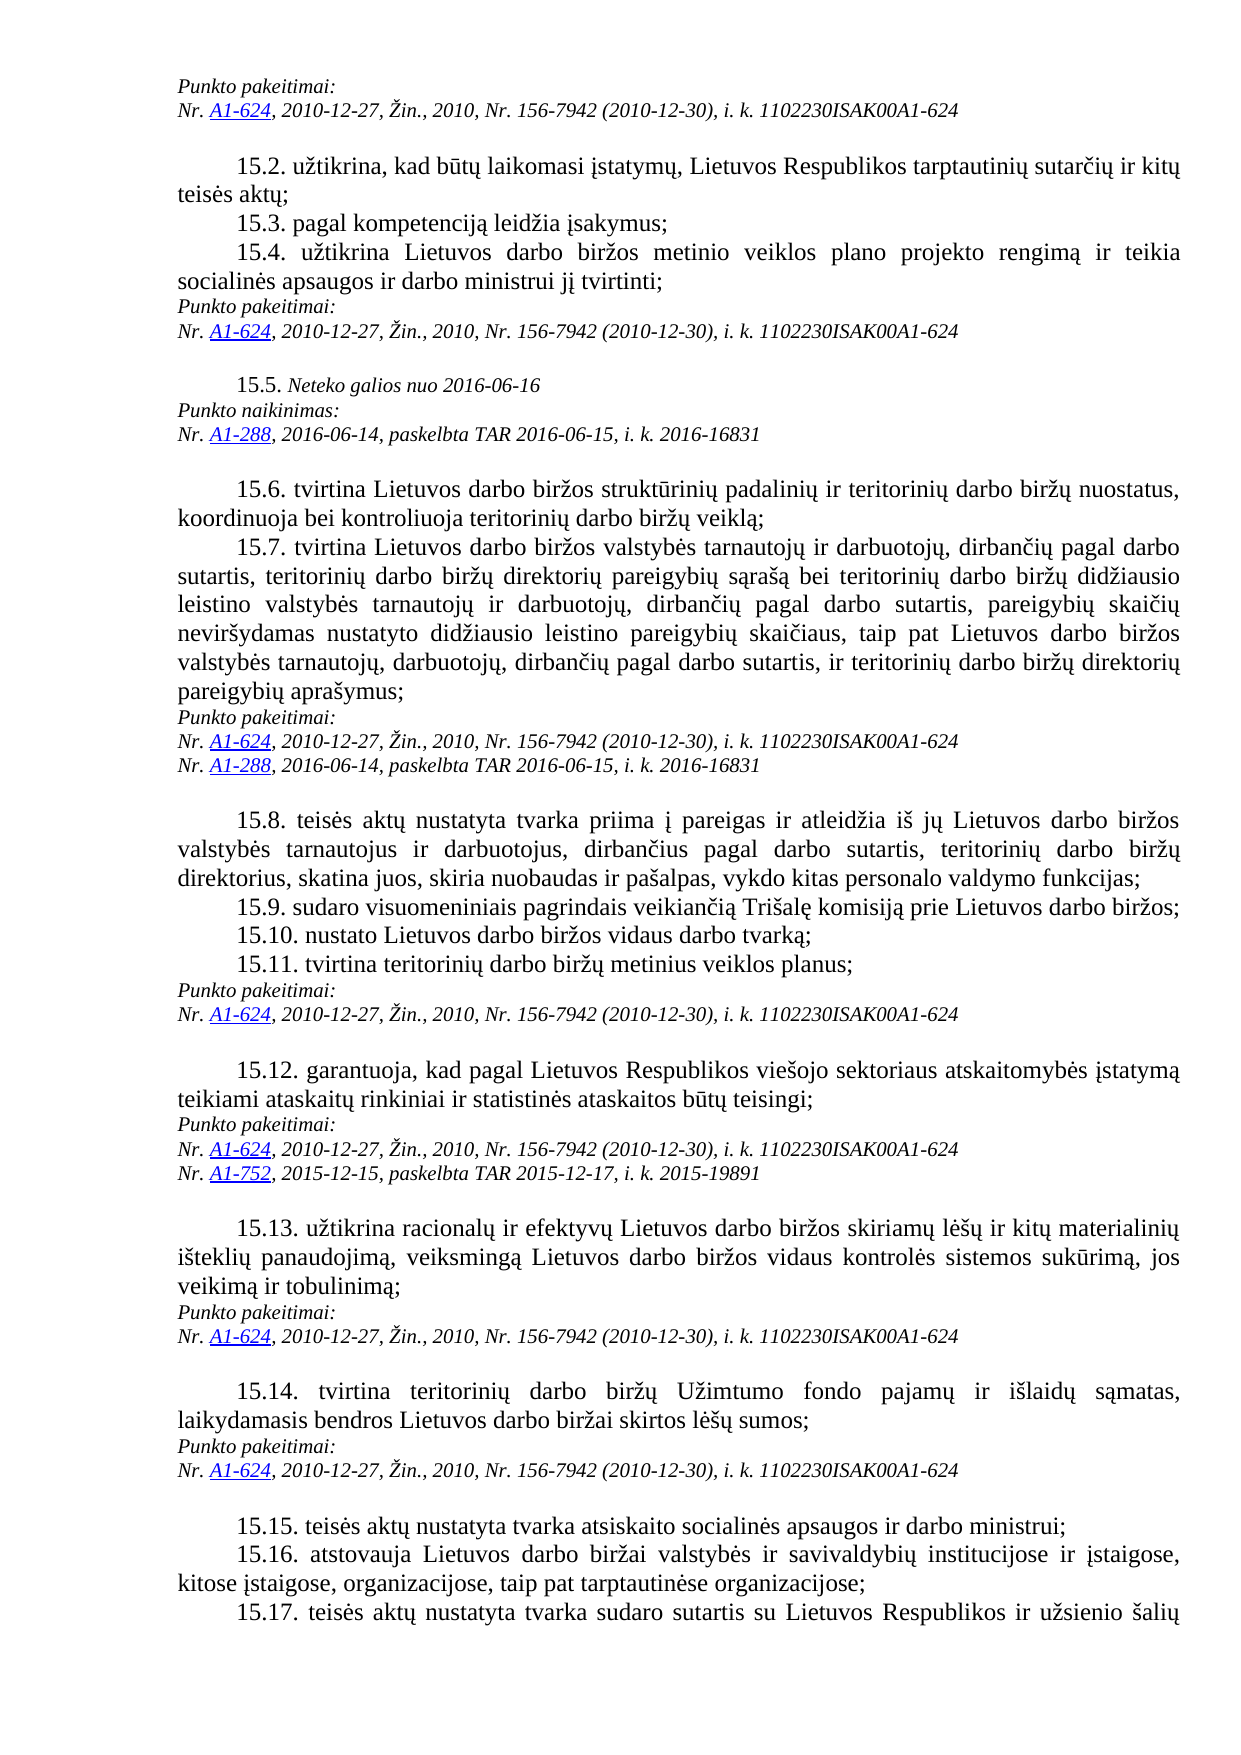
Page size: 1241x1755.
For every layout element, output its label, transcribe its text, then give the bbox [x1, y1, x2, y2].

text 15.3. pagal kompetenciją leidžia įsakymus; [177, 208, 1181, 237]
text Nr. A1-624, 2010-12-27, Žin., 2010, Nr. 156-7942 (2010-12-30), i. k. 1102230ISAK00A1-624 [177, 98, 1181, 122]
text 15.11. tvirtina teritorinių darbo biržų metinius veiklos planus; [177, 949, 1181, 978]
text Nr. A1-624, 2010-12-27, Žin., 2010, Nr. 156-7942 (2010-12-30), i. k. 1102230ISAK00A1-624 [177, 318, 1181, 343]
text Nr. A1-752, 2015-12-15, paskelbta TAR 2015-12-17, i. k. 2015-19891 [177, 1161, 1181, 1184]
text Punkto pakeitimai: [177, 1299, 1181, 1324]
text 15.14. tvirtina teritorinių darbo biržų Užimtumo fondo pajamų ir išlaidų sąmatas, laikydamasis bendros Lietuvos darbo biržai skirtos lėšų sumos; [177, 1376, 1181, 1434]
text 15.6. tvirtina Lietuvos darbo biržos struktūrinių padalinių ir teritorinių darbo biržų nuostatus, koordinuoja bei kontroliuoja teritorinių darbo biržų veiklą; [177, 474, 1181, 532]
text Punkto pakeitimai: [177, 978, 1181, 1002]
text 15.4. užtikrina Lietuvos darbo biržos metinio veiklos plano projekto rengimą ir teikia socialinės apsaugos ir darbo ministrui jį tvirtinti; [177, 237, 1181, 294]
text 15.10. nustato Lietuvos darbo biržos vidaus darbo tvarką; [177, 921, 1181, 949]
text 15.2. užtikrina, kad būtų laikomasi įstatymų, Lietuvos Respublikos tarptautinių sutarčių ir kitų teisės aktų; [177, 151, 1181, 208]
text Nr. A1-624, 2010-12-27, Žin., 2010, Nr. 156-7942 (2010-12-30), i. k. 1102230ISAK00A1-624 [177, 1002, 1181, 1026]
text Nr. A1-288, 2016-06-14, paskelbta TAR 2016-06-15, i. k. 2016-16831 [177, 753, 1181, 777]
text Nr. A1-288, 2016-06-14, paskelbta TAR 2016-06-15, i. k. 2016-16831 [177, 422, 1181, 446]
text 15.5. Neteko galios nuo 2016-06-16 [177, 371, 1181, 398]
text 15.12. garantuoja, kad pagal Lietuvos Respublikos viešojo sektoriaus atskaitomybės įstatymą teikiami ataskaitų rinkiniai ir statistinės ataskaitos būtų teisingi; [177, 1055, 1181, 1112]
text 15.15. teisės aktų nustatyta tvarka atsiskaito socialinės apsaugos ir darbo ministrui; [177, 1511, 1181, 1539]
text Nr. A1-624, 2010-12-27, Žin., 2010, Nr. 156-7942 (2010-12-30), i. k. 1102230ISAK00A1-624 [177, 1324, 1181, 1348]
text 15.8. teisės aktų nustatyta tvarka priima į pareigas ir atleidžia iš jų Lietuvos darbo biržos valstybės tarnautojus ir darbuotojus, dirbančius pagal darbo sutartis, teritorinių darbo biržų direktorius, skatina juos, skiria nuobaudas ir pašalpas, vykdo kitas personalo valdymo funkcijas; [177, 806, 1181, 892]
text 15.9. sudaro visuomeniniais pagrindais veikiančią Trišalę komisiją prie Lietuvos darbo biržos; [177, 892, 1181, 921]
text Punkto pakeitimai: [177, 1112, 1181, 1136]
text Punkto pakeitimai: [177, 294, 1181, 318]
text Nr. A1-624, 2010-12-27, Žin., 2010, Nr. 156-7942 (2010-12-30), i. k. 1102230ISAK00A1-624 [177, 1136, 1181, 1161]
text 15.13. užtikrina racionalų ir efektyvų Lietuvos darbo biržos skiriamų lėšų ir kitų materialinių išteklių panaudojimą, veiksmingą Lietuvos darbo biržos vidaus kontrolės sistemos sukūrimą, jos veikimą ir tobulinimą; [177, 1213, 1181, 1299]
text 15.16. atstovauja Lietuvos darbo biržai valstybės ir savivaldybių institucijose ir įstaigose, kitose įstaigose, organizacijose, taip pat tarptautinėse organizacijose; [177, 1539, 1181, 1597]
text 15.17. teisės aktų nustatyta tvarka sudaro sutartis su Lietuvos Respublikos ir užsienio šalių [177, 1597, 1181, 1626]
text Nr. A1-624, 2010-12-27, Žin., 2010, Nr. 156-7942 (2010-12-30), i. k. 1102230ISAK00A1-624 [177, 1458, 1181, 1482]
text Punkto pakeitimai: [177, 704, 1181, 729]
text Punkto pakeitimai: [177, 74, 1181, 98]
text Nr. A1-624, 2010-12-27, Žin., 2010, Nr. 156-7942 (2010-12-30), i. k. 1102230ISAK00A1-624 [177, 729, 1181, 753]
text Punkto pakeitimai: [177, 1434, 1181, 1458]
text 15.7. tvirtina Lietuvos darbo biržos valstybės tarnautojų ir darbuotojų, dirbančių pagal darbo sutartis, teritorinių darbo biržų direktorių pareigybių sąrašą bei teritorinių darbo biržų didžiausio leistino valstybės tarnautojų ir darbuotojų, dirbančių pagal darbo sutartis, pareigybių skaičių neviršydamas nustatyto didžiausio leistino pareigybių skaičiaus, taip pat Lietuvos darbo biržos valstybės tarnautojų, darbuotojų, dirbančių pagal darbo sutartis, ir teritorinių darbo biržų direktorių pareigybių aprašymus; [177, 532, 1181, 704]
text Punkto naikinimas: [177, 398, 1181, 422]
